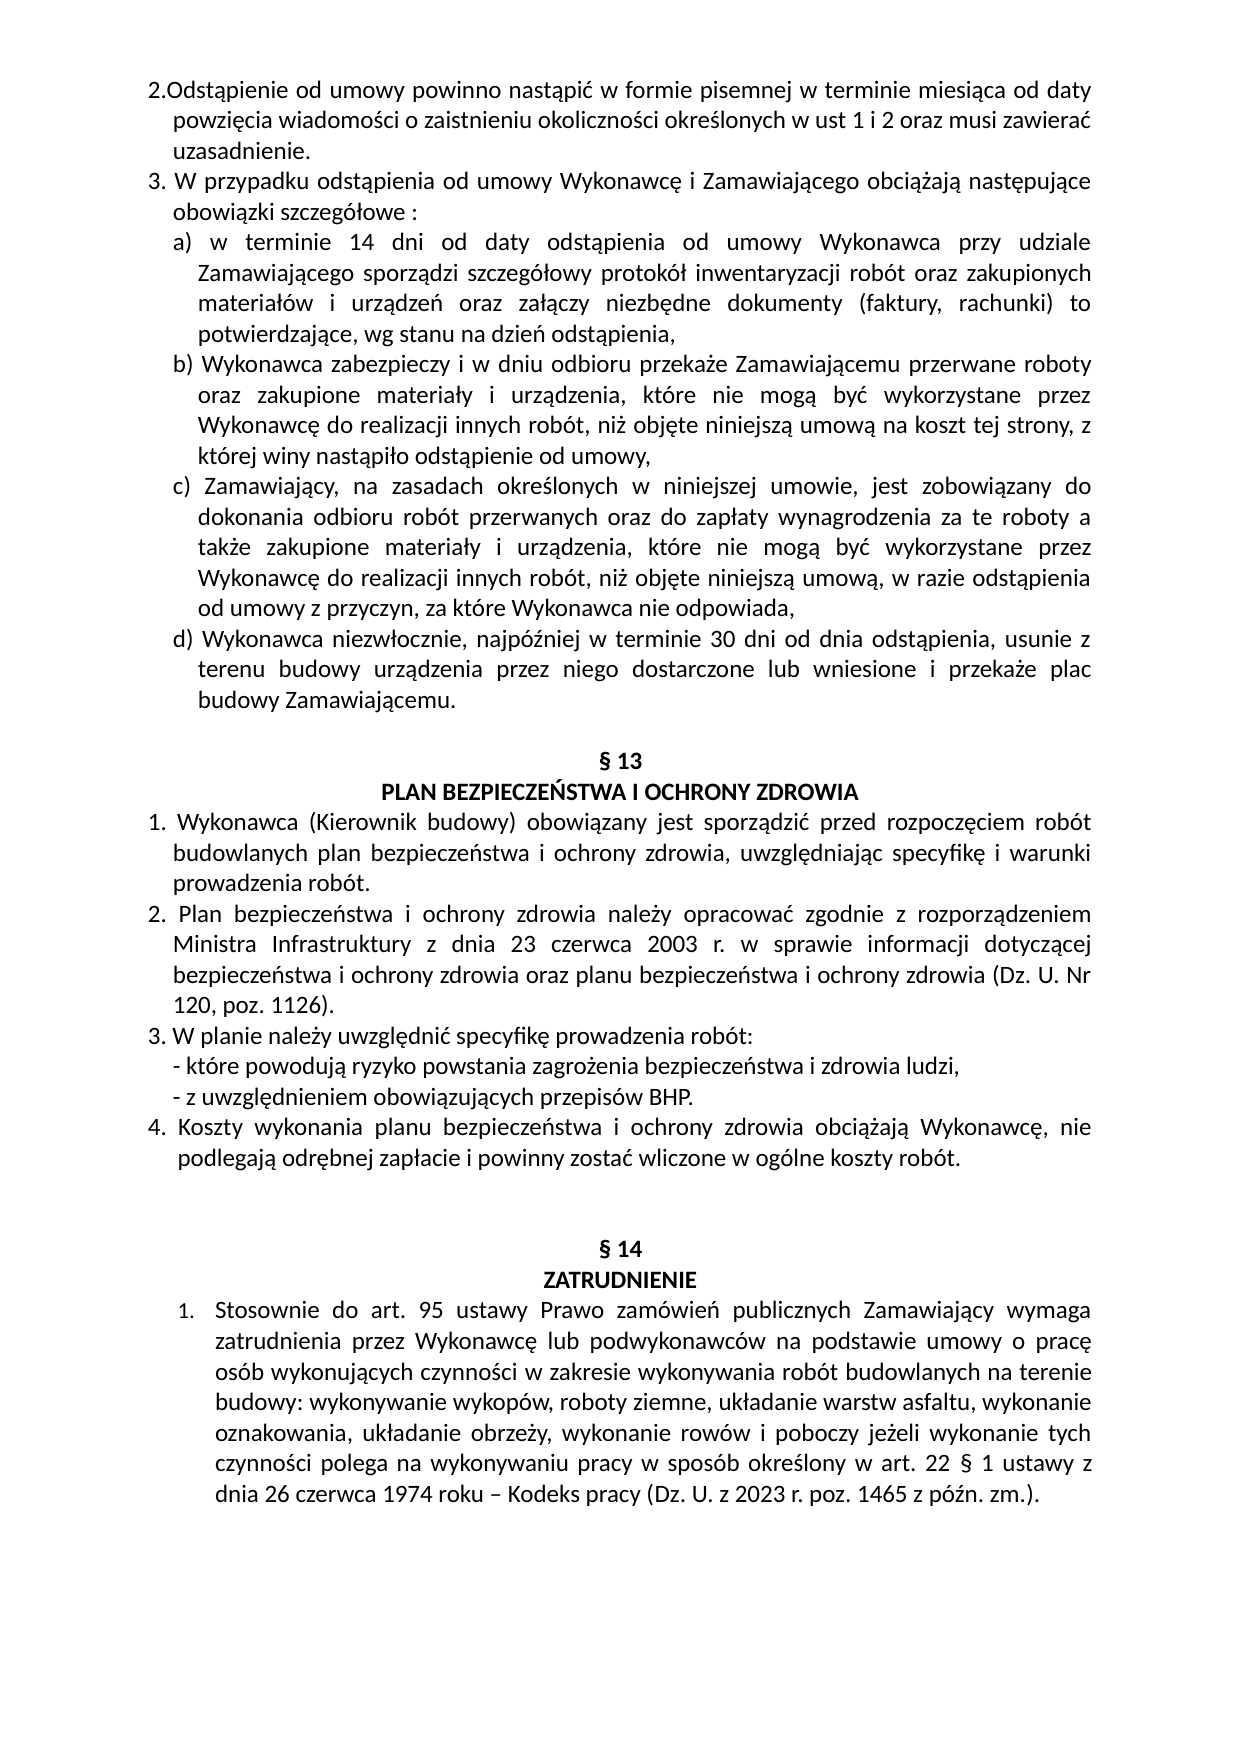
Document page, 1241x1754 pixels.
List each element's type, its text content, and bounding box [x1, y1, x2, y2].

text 4. Koszty wykonania planu bezpieczeństwa i ochrony zdrowia obciążają Wykonawcę, nie podlegają odrębnej zapłacie i powinny zostać wliczone w ogólne koszty robót. [148, 1111, 1092, 1172]
text § 13 [148, 745, 1092, 776]
text c) Zamawiający, na zasadach określonych w niniejszej umowie, jest zobowiązany do dokonania odbioru robót przerwanych oraz do zapłaty wynagrodzenia za te roboty a także zakupione materiały i urządzenia, które nie mogą być wykorzystane przez Wykonawcę do realizacji innych robót, niż objęte niniejszą umową, w razie odstąpienia od umowy z przyczyn, za które Wykonawca nie odpowiada, [173, 471, 1092, 623]
text a) w terminie 14 dni od daty odstąpienia od umowy Wykonawca przy udziale Zamawiającego sporządzi szczegółowy protokół inwentaryzacji robót oraz zakupionych materiałów i urządzeń oraz załączy niezbędne dokumenty (faktury, rachunki) to potwierdzające, wg stanu na dzień odstąpienia, [173, 226, 1092, 348]
text 3. W planie należy uwzględnić specyfikę prowadzenia robót: [148, 1020, 1092, 1050]
text b) Wykonawca zabezpieczy i w dniu odbioru przekaże Zamawiającemu przerwane roboty oraz zakupione materiały i urządzenia, które nie mogą być wykorzystane przez Wykonawcę do realizacji innych robót, niż objęte niniejszą umową na koszt tej strony, z której winy nastąpiło odstąpienie od umowy, [173, 348, 1092, 471]
list Stosownie do art. 95 ustawy Prawo zamówień publicznych Zamawiający wymaga zatrudnienia przez Wykonawcę lub podwykonawców na podstawie umowy o pracę osób wykonujących czynności w zakresie wykonywania robót budowlanych na terenie budowy: wykonywanie wykopów, roboty ziemne, układanie warstw asfaltu, wykonanie oznakowania, układanie obrzeży, wykonanie rowów i poboczy jeżeli wykonanie tych czynności polega na wykonywaniu pracy w sposób określony w art. 22 § 1 ustawy z dnia 26 czerwca 1974 roku – Kodeks pracy (Dz. U. z 2023 r. poz. 1465 z późn. zm.). [177, 1294, 1092, 1508]
text 1. Wykonawca (Kierownik budowy) obowiązany jest sporządzić przed rozpoczęciem robót budowlanych plan bezpieczeństwa i ochrony zdrowia, uwzględniając specyfikę i warunki prowadzenia robót. [148, 806, 1092, 898]
text - z uwzględnieniem obowiązujących przepisów BHP. [173, 1081, 1092, 1111]
text ZATRUDNIENIE [148, 1264, 1092, 1294]
text d) Wykonawca niezwłocznie, najpóźniej w terminie 30 dni od dnia odstąpienia, usunie z terenu budowy urządzenia przez niego dostarczone lub wniesione i przekaże plac budowy Zamawiającemu. [173, 623, 1092, 715]
text - które powodują ryzyko powstania zagrożenia bezpieczeństwa i zdrowia ludzi, [173, 1050, 1092, 1081]
text § 14 [148, 1233, 1092, 1264]
text 3. W przypadku odstąpienia od umowy Wykonawcę i Zamawiającego obciążają następujące obowiązki szczegółowe : [148, 165, 1092, 226]
text 2. Plan bezpieczeństwa i ochrony zdrowia należy opracować zgodnie z rozporządzeniem Ministra Infrastruktury z dnia 23 czerwca 2003 r. w sprawie informacji dotyczącej bezpieczeństwa i ochrony zdrowia oraz planu bezpieczeństwa i ochrony zdrowia (Dz. U. Nr 120, poz. 1126). [148, 898, 1092, 1020]
text 2.Odstąpienie od umowy powinno nastąpić w formie pisemnej w terminie miesiąca od daty powzięcia wiadomości o zaistnieniu okoliczności określonych w ust 1 i 2 oraz musi zawierać uzasadnienie. [148, 74, 1092, 165]
text PLAN BEZPIECZEŃSTWA I OCHRONY ZDROWIA [148, 776, 1092, 806]
